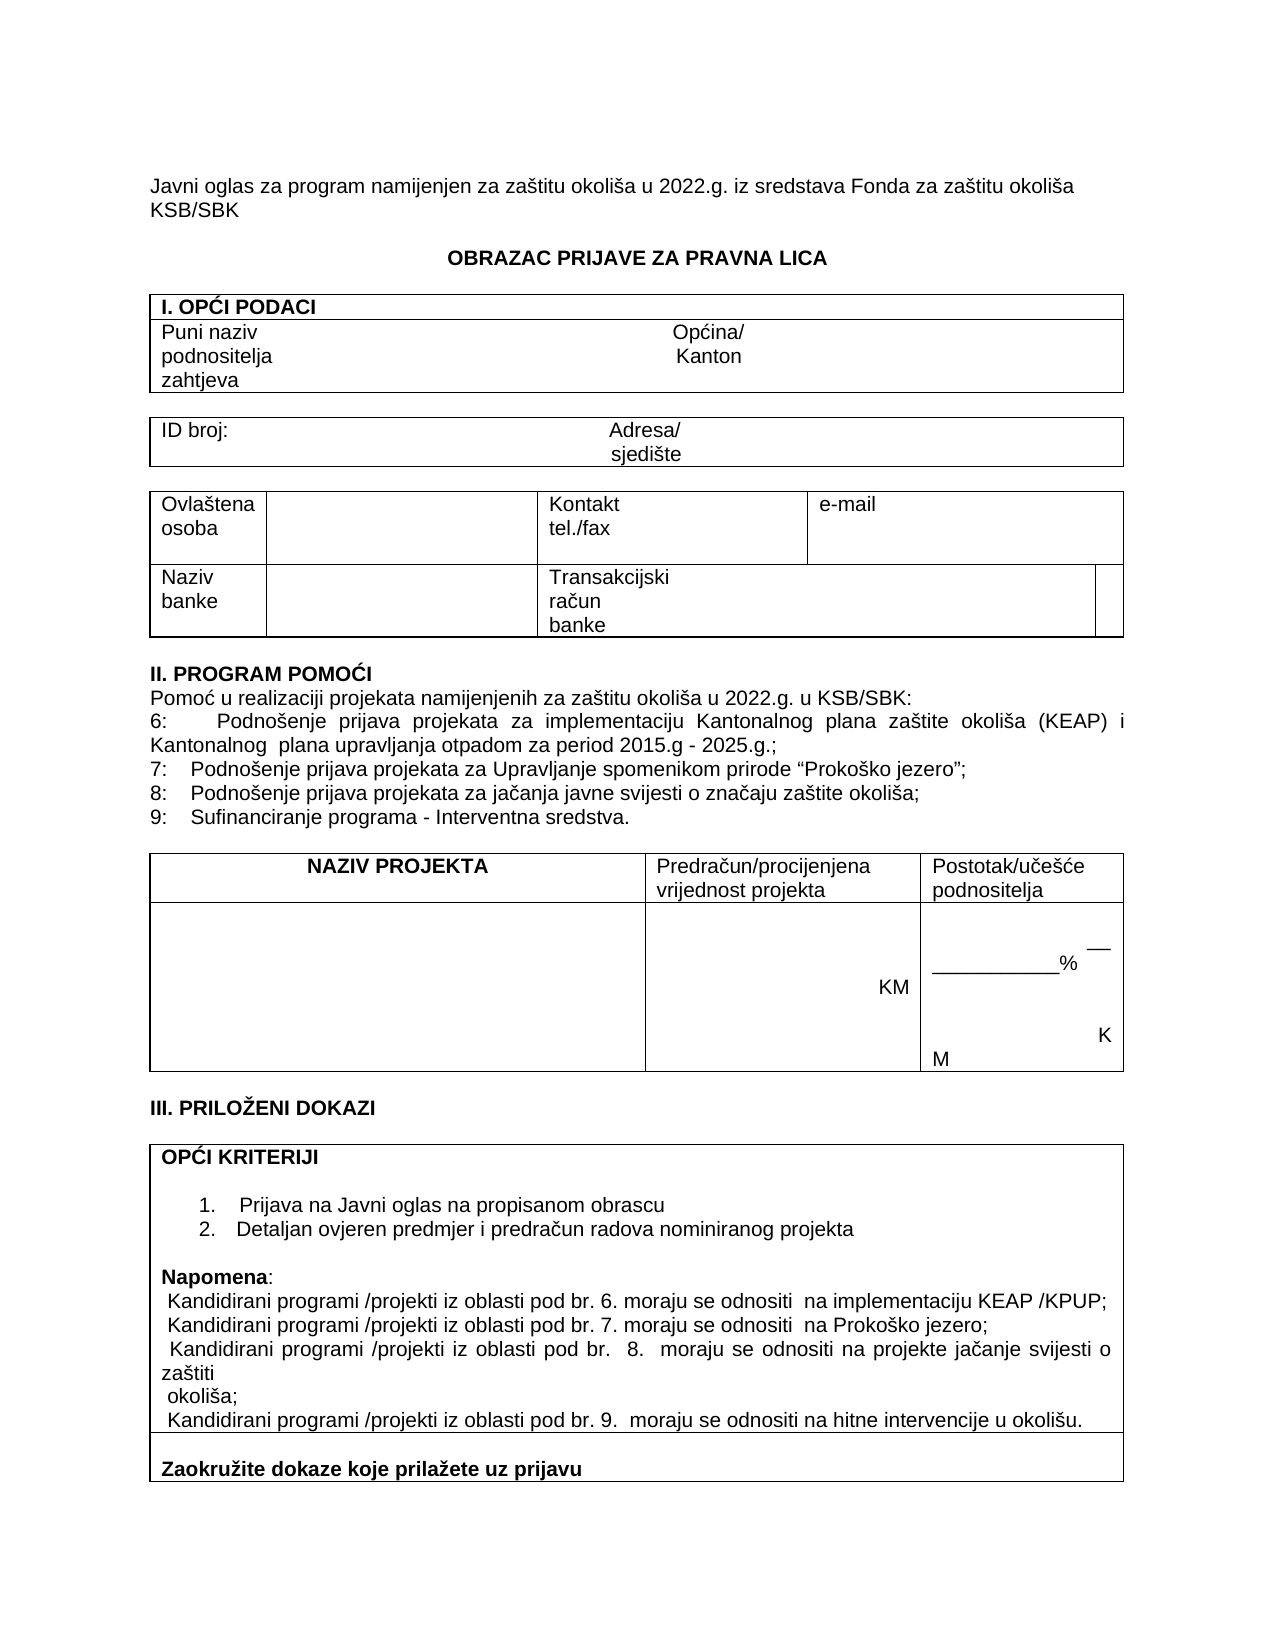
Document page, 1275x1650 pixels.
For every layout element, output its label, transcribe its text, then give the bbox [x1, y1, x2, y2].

text Pomoć u realizaciji projekata namijenjenih za zaštitu okoliša u 2022.g. u KSB/SBK: [150, 685, 1125, 709]
text III. PRILOŽENI DOKAZI [150, 1096, 1125, 1120]
table_cell KM [646, 903, 920, 1071]
text Javni oglas za program namijenjen za zaštitu okoliša u 2022.g. iz sredstava Fonda za zaštitu okoliša KSB/SBK [150, 174, 1125, 222]
table_header [267, 492, 537, 563]
text 9: Sufinanciranje programa - Interventna sredstva. [150, 805, 1125, 829]
table_cell Puni naziv Općina/ podnositelja Kanton zahtjeva [151, 320, 1123, 392]
text 6: Podnošenje prijava projekata za implementaciju Kantonalnog plana zaštite okoliša (KEAP) i Kantonalnog plana upravljanja otpadom za period 2015.g - 2025.g.; [150, 709, 1125, 757]
table_cell _____________% KM [921, 903, 1123, 1071]
table_cell [267, 565, 537, 636]
table_header I. OPĆI PODACI [151, 295, 1123, 319]
table_cell [1096, 565, 1123, 636]
text 7: Podnošenje prijava projekata za Upravljanje spomenikom prirode “Prokoško jezero”; [150, 757, 1125, 781]
table_header OPĆI KRITERIJI 1. Prijava na Javni oglas na propisanom obrascu Detaljan ovjeren predmjer i predračun radova nominiranog projekta Napomena: Kandidirani programi /projekti iz oblasti pod br. 6. moraju se odnositi na implementaciju KEAP /KPUP; Kandidirani programi /projekti iz oblasti pod br. 7. moraju se odnositi na Prokoško jezero; Kandidirani programi /projekti iz oblasti pod br. 8. moraju se odnositi na projekte jačanje svijesti o zaštiti okoliša; Kandidirani programi /projekti iz oblasti pod br. 9. moraju se odnositi na hitne intervencije u okolišu. [151, 1145, 1123, 1432]
table_cell Naziv banke [151, 565, 266, 636]
text OBRAZAC PRIJAVE ZA PRAVNA LICA [150, 246, 1125, 270]
table_header ID broj: Adresa/ sjedište [151, 418, 1123, 466]
table_header Ovlaštena osoba [151, 492, 266, 563]
table_header NAZIV PROJEKTA [151, 854, 645, 902]
text II. PROGRAM POMOĆI [150, 661, 1125, 685]
table_cell Zaokružite dokaze koje prilažete uz prijavu [151, 1433, 1123, 1481]
table_header Postotak/učešće podnositelja [921, 854, 1123, 902]
table_header Kontakt tel./fax [538, 492, 807, 563]
table_cell [151, 903, 645, 1071]
table_cell Transakcijski račun banke [538, 565, 1095, 636]
table_header e-mail [808, 492, 1123, 563]
text 8: Podnošenje prijava projekata za jačanja javne svijesti o značaju zaštite okoliša; [150, 781, 1125, 805]
table_header Predračun/procijenjena vrijednost projekta [646, 854, 920, 902]
